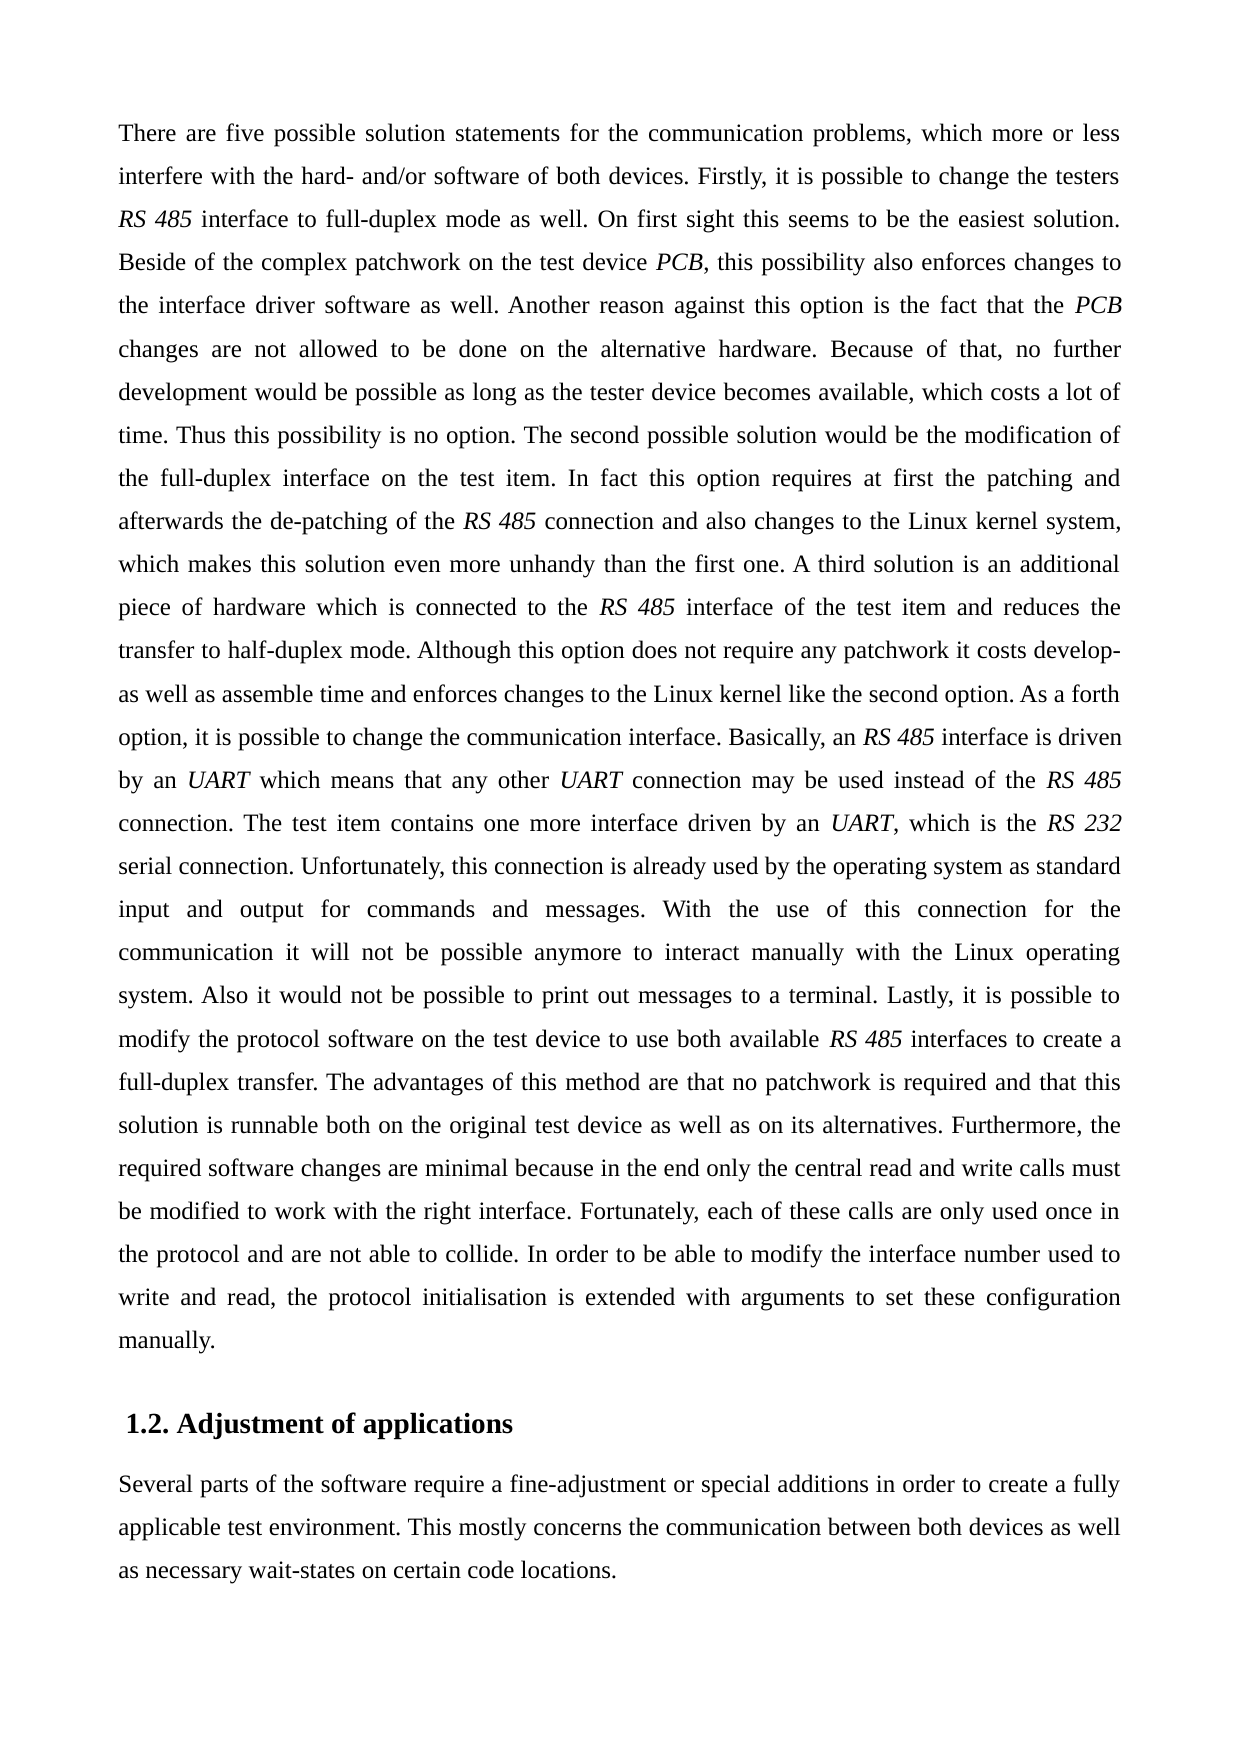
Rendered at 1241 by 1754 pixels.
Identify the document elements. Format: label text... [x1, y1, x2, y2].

subtitle Adjustment of applications [118, 1406, 1122, 1440]
text Several parts of the software require a fine-adjustment or special additions in order to create a fully applicable test environment. This mostly concerns the communication between both devices as well as necessary wait-states on certain code locations. [118, 1469, 1122, 1584]
text There are five possible solution statements for the communication problems, which more or less interfere with the hard- and/or software of both devices. Firstly, it is possible to change the testers RS 485 interface to full-duplex mode as well. On first sight this seems to be the easiest solution. Beside of the complex patchwork on the test device PCB, this possibility also enforces changes to the interface driver software as well. Another reason against this option is the fact that the PCB changes are not allowed to be done on the alternative hardware. Because of that, no further development would be possible as long as the tester device becomes available, which costs a lot of time. Thus this possibility is no option. The second possible solution would be the modification of the full-duplex interface on the test item. In fact this option requires at first the patching and afterwards the de-patching of the RS 485 connection and also changes to the Linux kernel system, which makes this solution even more unhandy than the first one. A third solution is an additional piece of hardware which is connected to the RS 485 interface of the test item and reduces the transfer to half-duplex mode. Although this option does not require any patchwork it costs develop- as well as assemble time and enforces changes to the Linux kernel like the second option. As a forth option, it is possible to change the communication interface. Basically, an RS 485 interface is driven by an UART which means that any other UART connection may be used instead of the RS 485 connection. The test item contains one more interface driven by an UART, which is the RS 232 serial connection. Unfortunately, this connection is already used by the operating system as standard input and output for commands and messages. With the use of this connection for the communication it will not be possible anymore to interact manually with the Linux operating system. Also it would not be possible to print out messages to a terminal. Lastly, it is possible to modify the protocol software on the test device to use both available RS 485 interfaces to create a full-duplex transfer. The advantages of this method are that no patchwork is required and that this solution is runnable both on the original test device as well as on its alternatives. Furthermore, the required software changes are minimal because in the end only the central read and write calls must be modified to work with the right interface. Fortunately, each of these calls are only used once in the protocol and are not able to collide. In order to be able to modify the interface number used to write and read, the protocol initialisation is extended with arguments to set these configuration manually. [118, 118, 1122, 1354]
